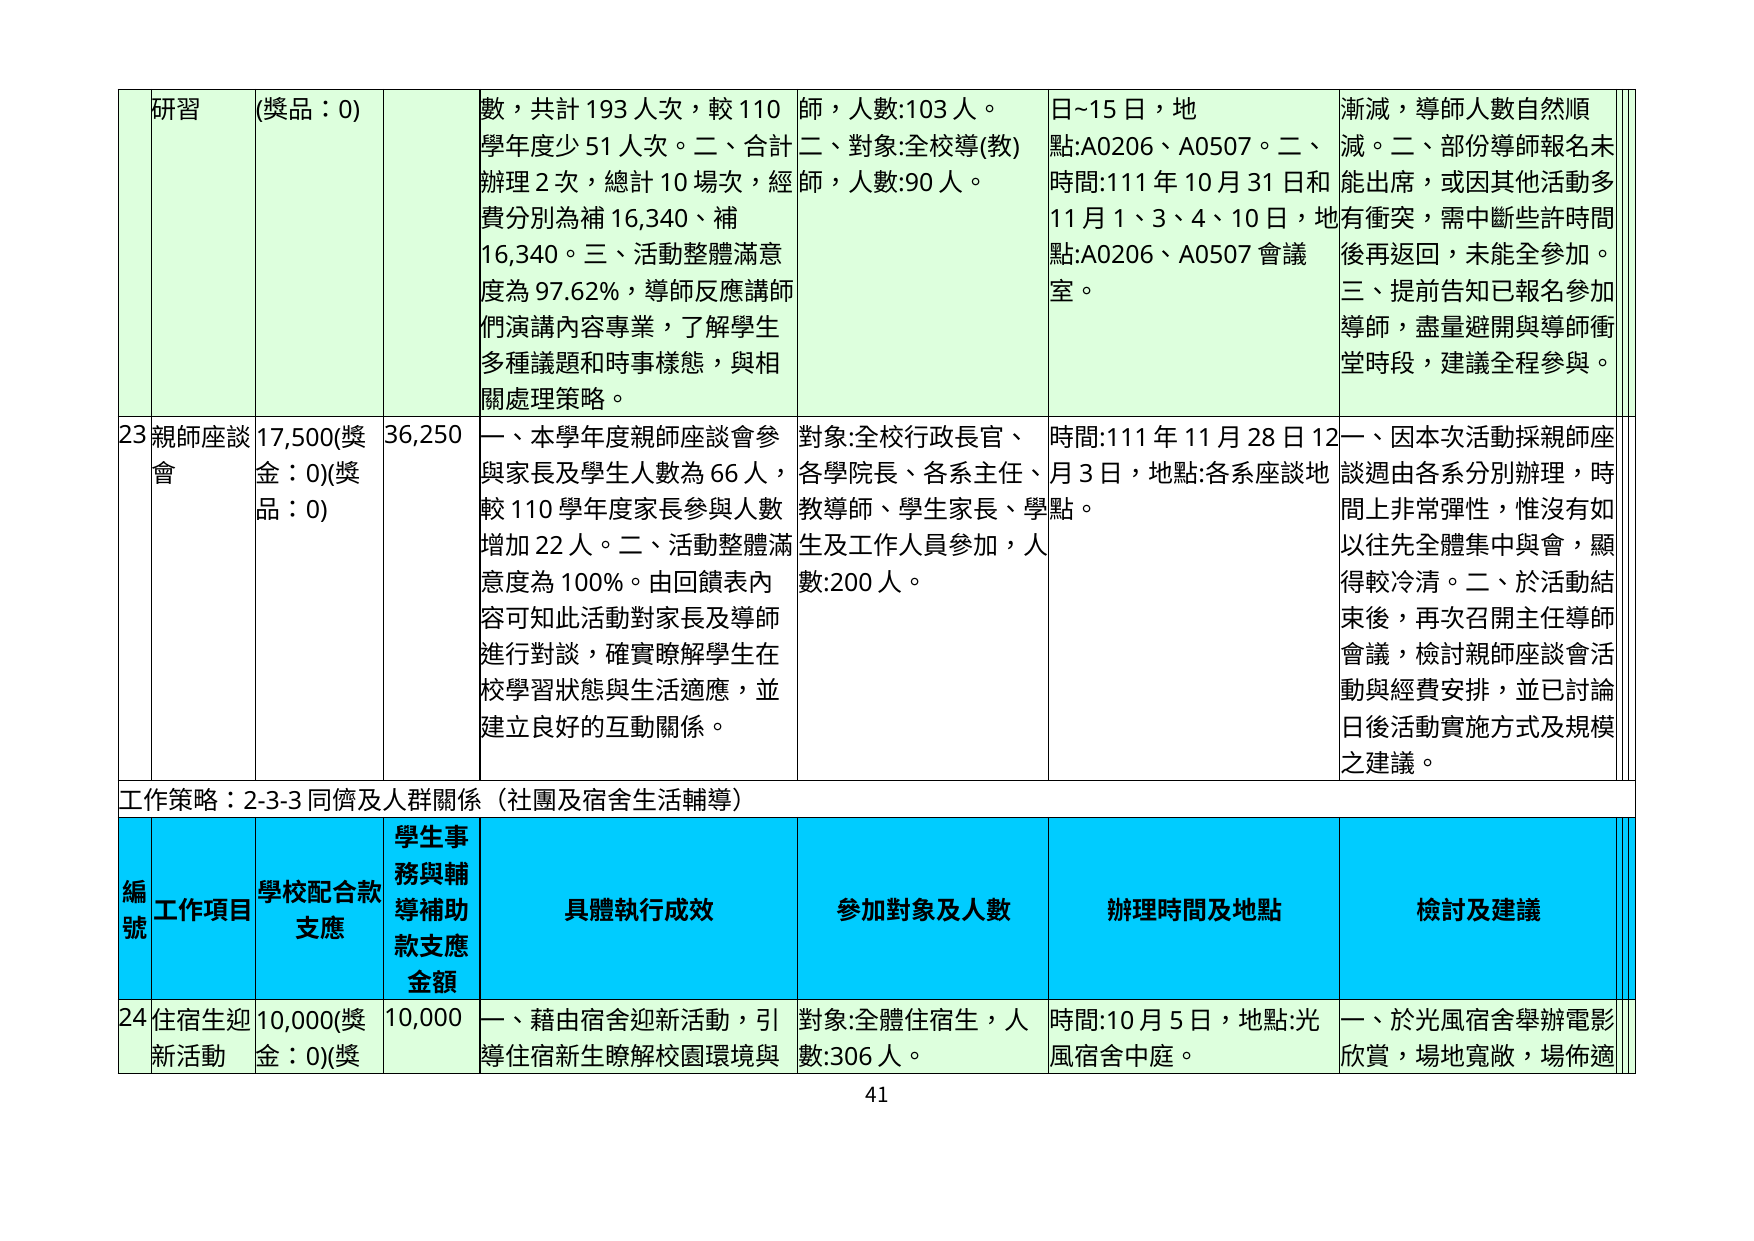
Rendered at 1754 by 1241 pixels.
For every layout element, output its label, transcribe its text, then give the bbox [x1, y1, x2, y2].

table_cell [1617, 417, 1622, 779]
table_cell [1623, 417, 1628, 779]
table_cell 數，共計193人次，較110學年度少51人次。二、合計辦理2次，總計10場次，經費分別為補16,340、補16,340。三、活動整體滿意度為97.62%，導師反應講師們演講內容專業，了解學生多種議題和時事樣態，與相關處理策略。 [481, 90, 797, 416]
table_cell 辦理時間及地點 [1049, 818, 1339, 999]
table_cell 漸減，導師人數自然順減。二、部份導師報名未能出席，或因其他活動多有衝突，需中斷些許時間後再返回，未能全參加。三、提前告知已報名參加導師，盡量避開與導師衝堂時段，建議全程參與。 [1340, 90, 1616, 416]
table_cell 編號 [119, 818, 151, 999]
table_cell 工作策略：2-3-3同儕及人群關係（社團及宿舍生活輔導） [119, 781, 1635, 817]
table_cell [1617, 818, 1622, 999]
table_cell [384, 90, 479, 416]
table_cell 學校配合款支應 [256, 818, 383, 999]
table_cell 一、因本次活動採親師座談週由各系分別辦理，時間上非常彈性，惟沒有如以往先全體集中與會，顯得較冷清。二、於活動結束後，再次召開主任導師會議，檢討親師座談會活動與經費安排，並已討論日後活動實施方式及規模之建議。 [1340, 417, 1616, 779]
table_cell 時間:10月5日，地點:光風宿舍中庭。 [1049, 1000, 1339, 1073]
table_cell 10,000(獎金：0)(獎 [256, 1000, 383, 1073]
table_cell 23 [119, 417, 151, 779]
table_cell 36,250 [384, 417, 479, 779]
table_cell [1617, 90, 1622, 416]
table_cell 一、於光風宿舍舉辦電影欣賞，場地寬敞，場佈適 [1340, 1000, 1616, 1073]
table_cell [1629, 1000, 1635, 1073]
table_cell 研習 [152, 90, 255, 416]
table_cell 一、本學年度親師座談會參與家長及學生人數為66人，較110學年度家長參與人數增加22人。二、活動整體滿意度為100%。由回饋表內容可知此活動對家長及導師進行對談，確實瞭解學生在校學習狀態與生活適應，並建立良好的互動關係。 [481, 417, 797, 779]
table_cell [1617, 1000, 1622, 1073]
table_cell 學生事務與輔導補助款支應金額 [384, 818, 479, 999]
table_cell [1629, 90, 1635, 416]
table_cell 具體執行成效 [481, 818, 797, 999]
table_cell [119, 90, 151, 416]
table_cell 對象:全體住宿生，人數:306人。 [798, 1000, 1048, 1073]
table_cell 住宿生迎新活動 [152, 1000, 255, 1073]
table_cell 17,500(獎金：0)(獎品：0) [256, 417, 383, 779]
table_cell 工作項目 [152, 818, 255, 999]
table_cell 參加對象及人數 [798, 818, 1048, 999]
table_cell [1623, 1000, 1628, 1073]
table_cell 24 [119, 1000, 151, 1073]
table_cell 一、藉由宿舍迎新活動，引導住宿新生瞭解校園環境與 [481, 1000, 797, 1073]
table_cell [1629, 818, 1635, 999]
table_cell 對象:全校行政長官、各學院長、各系主任、教導師、學生家長、學生及工作人員參加，人數:200人。 [798, 417, 1048, 779]
table_cell 檢討及建議 [1340, 818, 1616, 999]
table_cell 親師座談會 [152, 417, 255, 779]
table_cell [1629, 417, 1635, 779]
table_cell 10,000 [384, 1000, 479, 1073]
table_cell 日~15日，地點:A0206、A0507。二、時間:111年10月31日和11月1、3、4、10日，地點:A0206、A0507會議室。 [1049, 90, 1339, 416]
table_cell [1623, 818, 1628, 999]
table_cell 時間:111年11月28日12月3日，地點:各系座談地點。 [1049, 417, 1339, 779]
table_cell [1623, 90, 1628, 416]
table_cell (獎品：0) [256, 90, 383, 416]
table_cell 師，人數:103人。二、對象:全校導(教)師，人數:90人。 [798, 90, 1048, 416]
